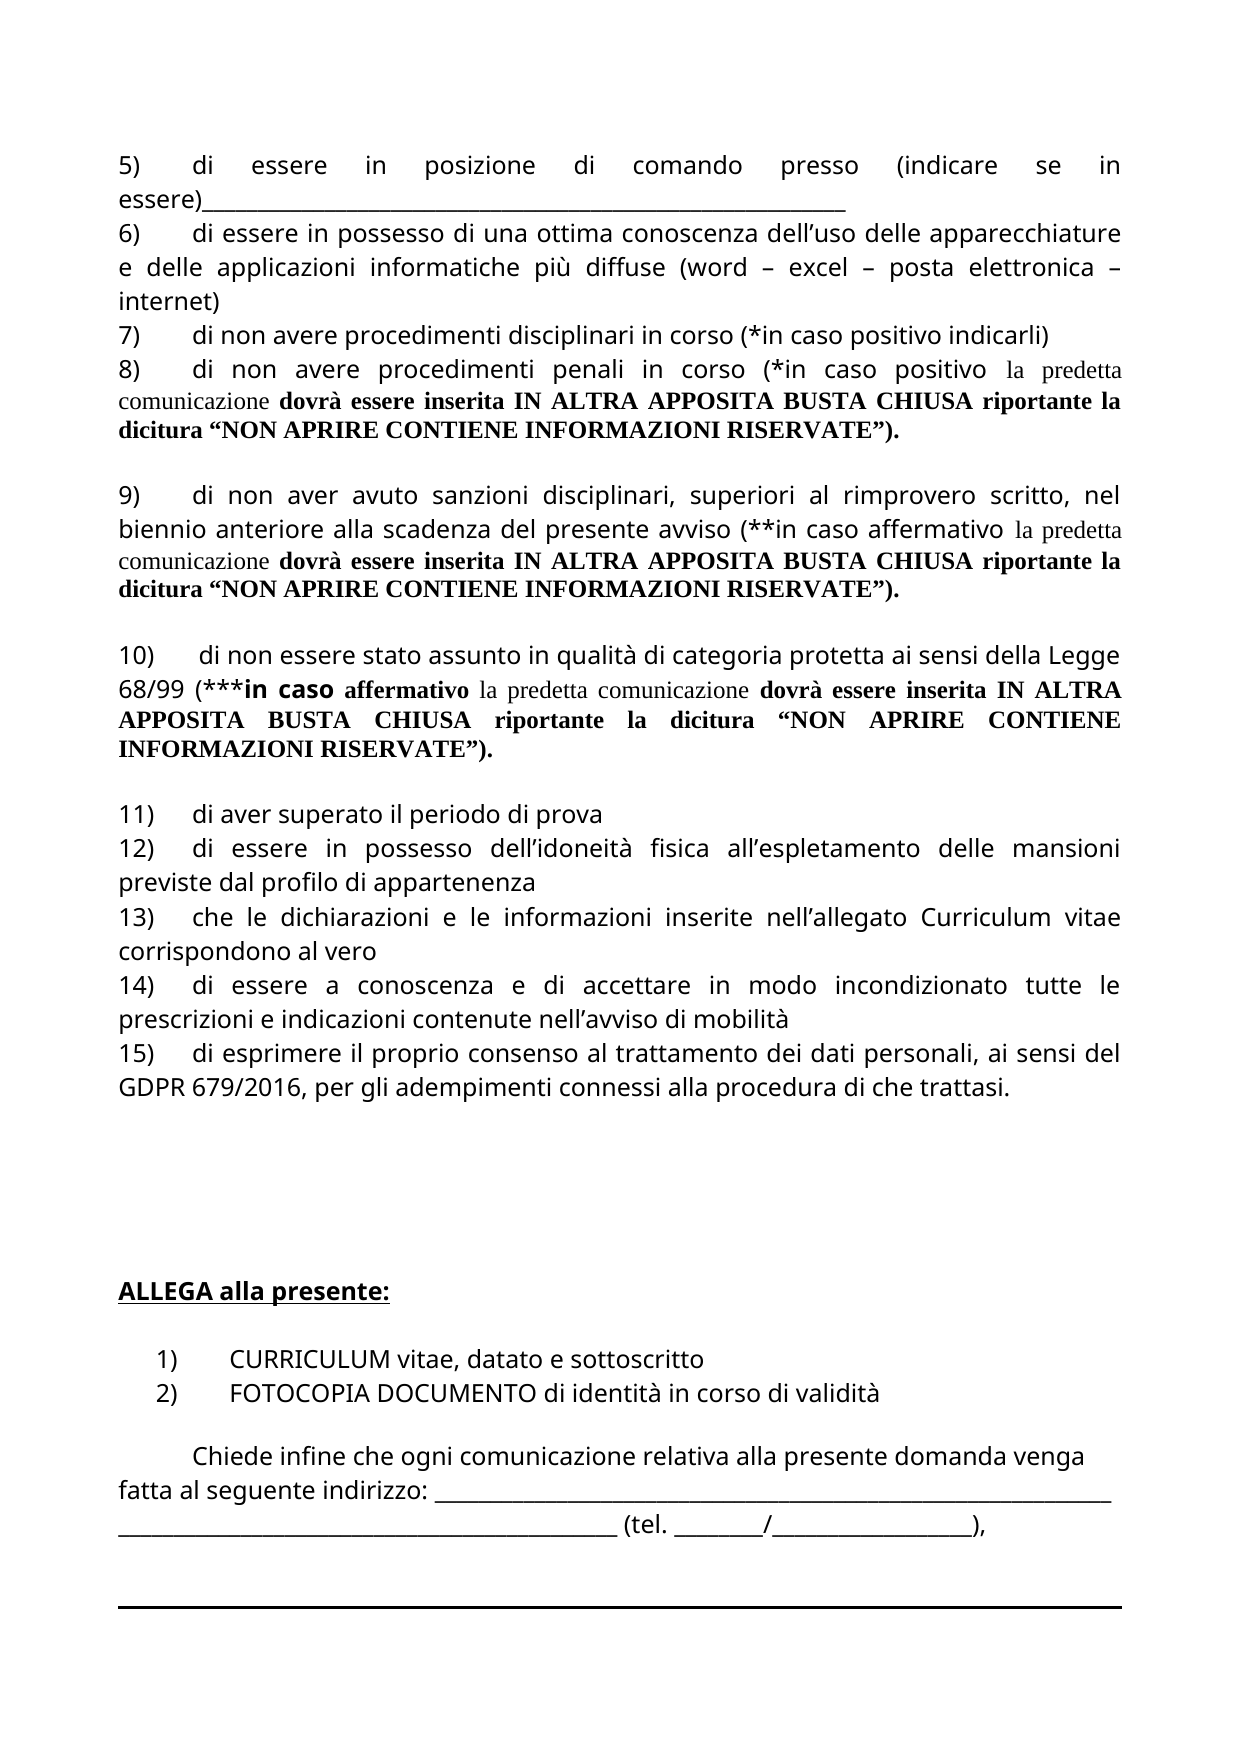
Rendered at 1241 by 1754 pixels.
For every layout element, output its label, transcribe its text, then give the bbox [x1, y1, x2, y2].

text 12) di essere in possesso dell’idoneità fisica all’espletamento delle mansioni previste dal profilo di appartenenza [118, 831, 1122, 899]
text 11) di aver superato il periodo di prova [118, 797, 1122, 831]
text 9) di non aver avuto sanzioni disciplinari, superiori al rimprovero scritto, nel biennio anteriore alla scadenza del presente avviso (**in caso affermativo la predetta comunicazione dovrà essere inserita IN ALTRA APPOSITA BUSTA CHIUSA riportante la dicitura “NON APRIRE CONTIENE INFORMAZIONI RISERVATE”). [118, 478, 1122, 603]
text 8) di non avere procedimenti penali in corso (*in caso positivo la predetta comunicazione dovrà essere inserita IN ALTRA APPOSITA BUSTA CHIUSA riportante la dicitura “NON APRIRE CONTIENE INFORMAZIONI RISERVATE”). [118, 352, 1122, 443]
text 6) di essere in possesso di una ottima conoscenza dell’uso delle apparecchiature e delle applicazioni informatiche più diffuse (word – excel – posta elettronica – internet) [118, 216, 1122, 318]
text Chiede infine che ogni comunicazione relativa alla presente domanda venga fatta al seguente indirizzo: _____________________________________________________________ [118, 1439, 1122, 1507]
text ALLEGA alla presente: [118, 1274, 1122, 1308]
text 10) di non essere stato assunto in qualità di categoria protetta ai sensi della Legge 68/99 (***in caso affermativo la predetta comunicazione dovrà essere inserita IN ALTRA APPOSITA BUSTA CHIUSA riportante la dicitura “NON APRIRE CONTIENE INFORMAZIONI RISERVATE”). [118, 637, 1122, 763]
text 15) di esprimere il proprio consenso al trattamento dei dati personali, ai sensi del GDPR 679/2016, per gli adempimenti connessi alla procedura di che trattasi. [118, 1035, 1122, 1103]
list CURRICULUM vitae, datato e sottoscritto [156, 1342, 1122, 1376]
text 14) di essere a conoscenza e di accettare in modo incondizionato tutte le prescrizioni e indicazioni contenute nell’avviso di mobilità [118, 967, 1122, 1035]
list FOTOCOPIA DOCUMENTO di identità in corso di validità [156, 1376, 1122, 1410]
text 5) di essere in posizione di comando presso (indicare se in essere)__________________________________________________________ [118, 148, 1122, 216]
text 13) che le dichiarazioni e le informazioni inserite nell’allegato Curriculum vitae corrispondono al vero [118, 899, 1122, 967]
text _____________________________________________ (tel. ________/__________________), [118, 1507, 1122, 1606]
text 7) di non avere procedimenti disciplinari in corso (*in caso positivo indicarli) [118, 318, 1122, 352]
